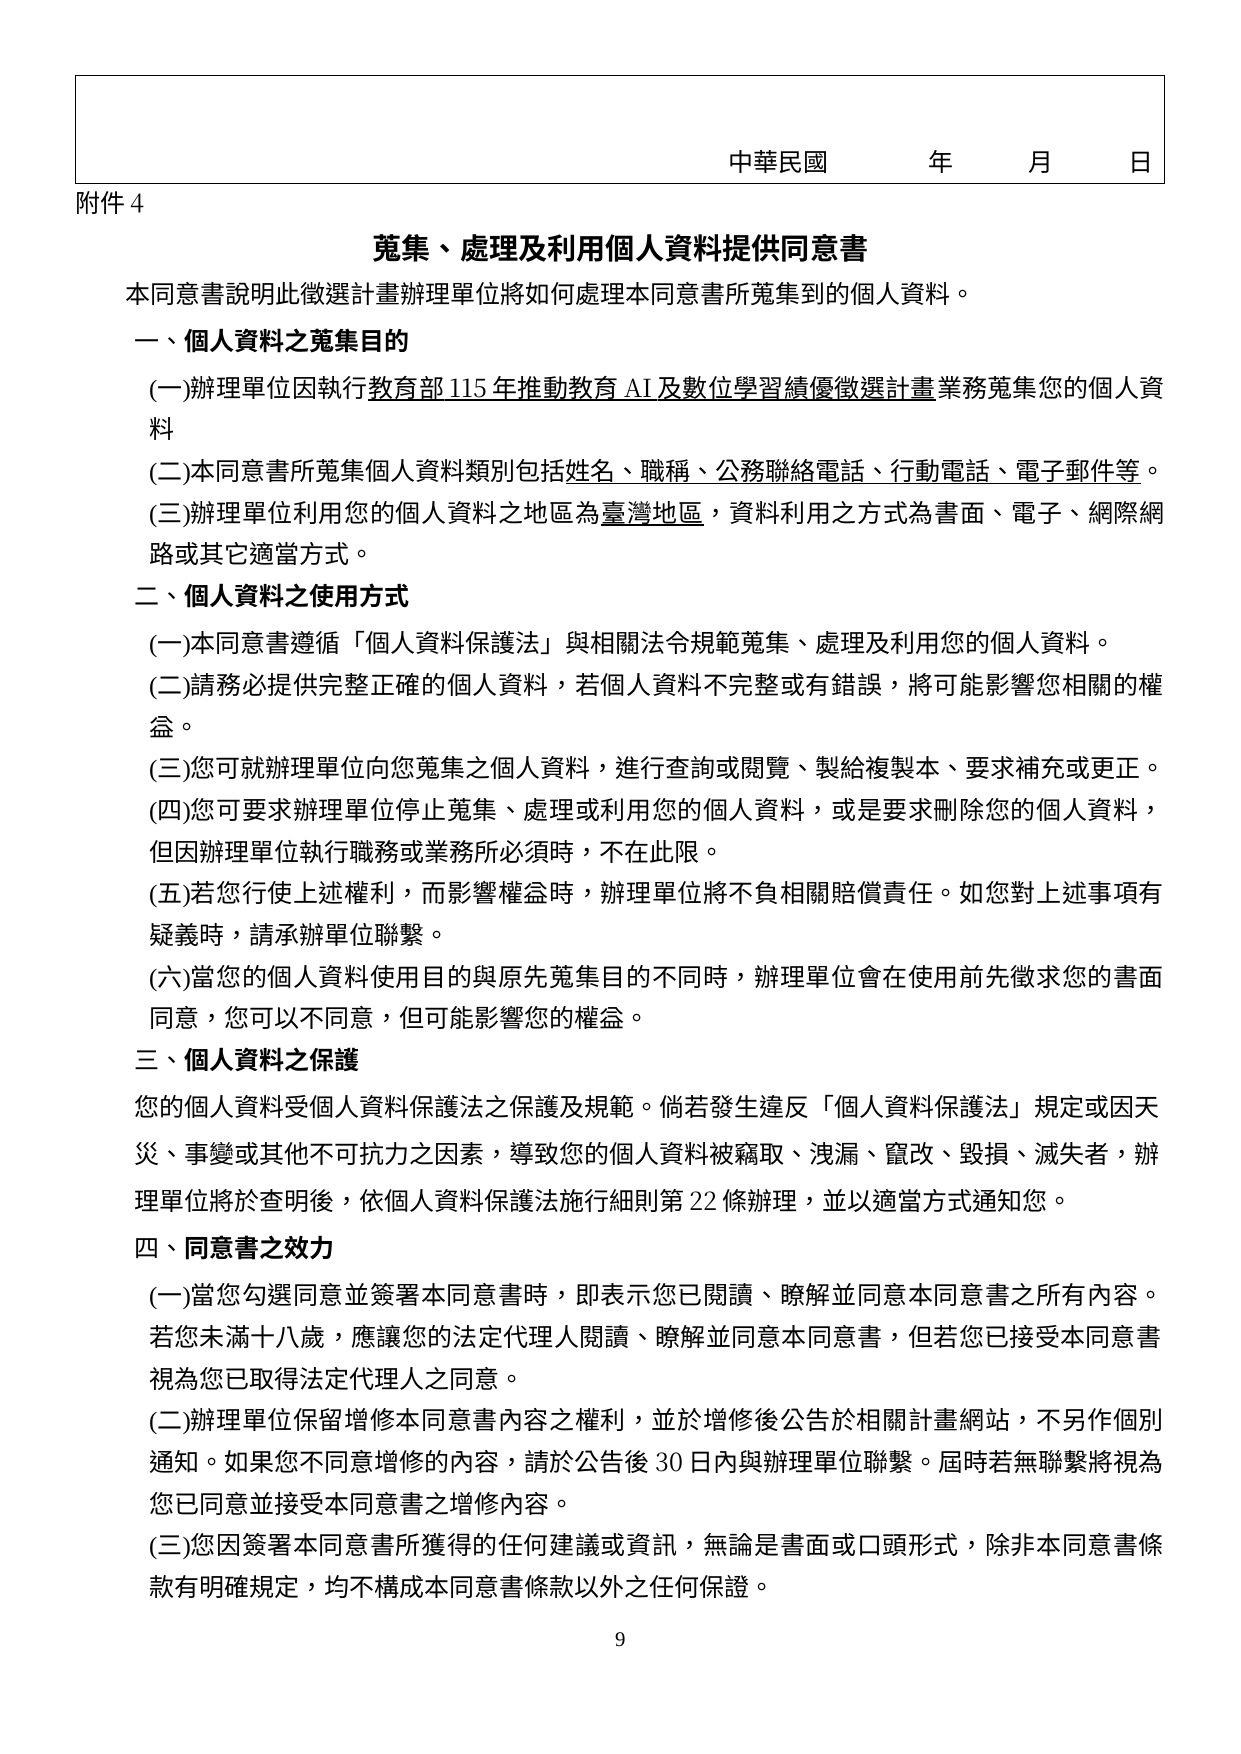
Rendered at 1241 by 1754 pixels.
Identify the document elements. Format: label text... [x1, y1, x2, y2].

text 本同意書說明此徵選計畫辦理單位將如何處理本同意書所蒐集到的個人資料。 [75, 274, 1165, 310]
list 辦理單位因執行教育部115年推動教育AI及數位學習績優徵選計畫業務蒐集您的個人資料 [149, 368, 1165, 446]
list 當您的個人資料使用目的與原先蒐集目的不同時，辦理單位會在使用前先徵求您的書面同意，您可以不同意，但可能影響您的權益。 [149, 957, 1165, 1035]
list 個人資料之保護 [134, 1040, 1165, 1077]
list 當您勾選同意並簽署本同意書時，即表示您已閱讀、瞭解並同意本同意書之所有內容。若您未滿十八歲，應讓您的法定代理人閱讀、瞭解並同意本同意書，但若您已接受本同意書，視為您已取得法定代理人之同意。 [149, 1276, 1165, 1395]
text 您的個人資料受個人資料保護法之保護及規範。倘若發生違反「個人資料保護法」規定或因天災、事變或其他不可抗力之因素，導致您的個人資料被竊取、洩漏、竄改、毀損、滅失者，辦理單位將於查明後，依個人資料保護法施行細則第22條辦理，並以適當方式通知您。 [134, 1087, 1165, 1218]
list 個人資料之使用方式 [134, 577, 1165, 613]
list 您可就辦理單位向您蒐集之個人資料，進行查詢或閱覽、製給複製本、要求補充或更正。 [149, 749, 1165, 785]
list 本同意書遵循「個人資料保護法」與相關法令規範蒐集、處理及利用您的個人資料。 [149, 624, 1165, 660]
list 本同意書所蒐集個人資料類別包括姓名、職稱、公務聯絡電話、行動電話、電子郵件等。 [149, 452, 1165, 488]
list 若您行使上述權利，而影響權益時，辦理單位將不負相關賠償責任。如您對上述事項有疑義時，請承辦單位聯繫。 [149, 874, 1165, 952]
list 辦理單位保留增修本同意書內容之權利，並於增修後公告於相關計畫網站，不另作個別通知。如果您不同意增修的內容，請於公告後30日內與辦理單位聯繫。屆時若無聯繫將視為您已同意並接受本同意書之增修內容。 [149, 1401, 1165, 1520]
text 蒐集、處理及利用個人資料提供同意書 [75, 226, 1165, 268]
list 個人資料之蒐集目的 [134, 321, 1165, 357]
list 您因簽署本同意書所獲得的任何建議或資訊，無論是書面或口頭形式，除非本同意書條款有明確規定，均不構成本同意書條款以外之任何保證。 [149, 1526, 1165, 1604]
table_header 中華民國 年 月 日 [76, 76, 1164, 183]
list 請務必提供完整正確的個人資料，若個人資料不完整或有錯誤，將可能影響您相關的權益。 [149, 665, 1165, 743]
list 辦理單位利用您的個人資料之地區為臺灣地區，資料利用之方式為書面、電子、網際網路或其它適當方式。 [149, 493, 1165, 571]
list 同意書之效力 [134, 1229, 1165, 1265]
list 您可要求辦理單位停止蒐集、處理或利用您的個人資料，或是要求刪除您的個人資料，但因辦理單位執行職務或業務所必須時，不在此限。 [149, 790, 1165, 868]
text 附件4 [75, 184, 1165, 220]
